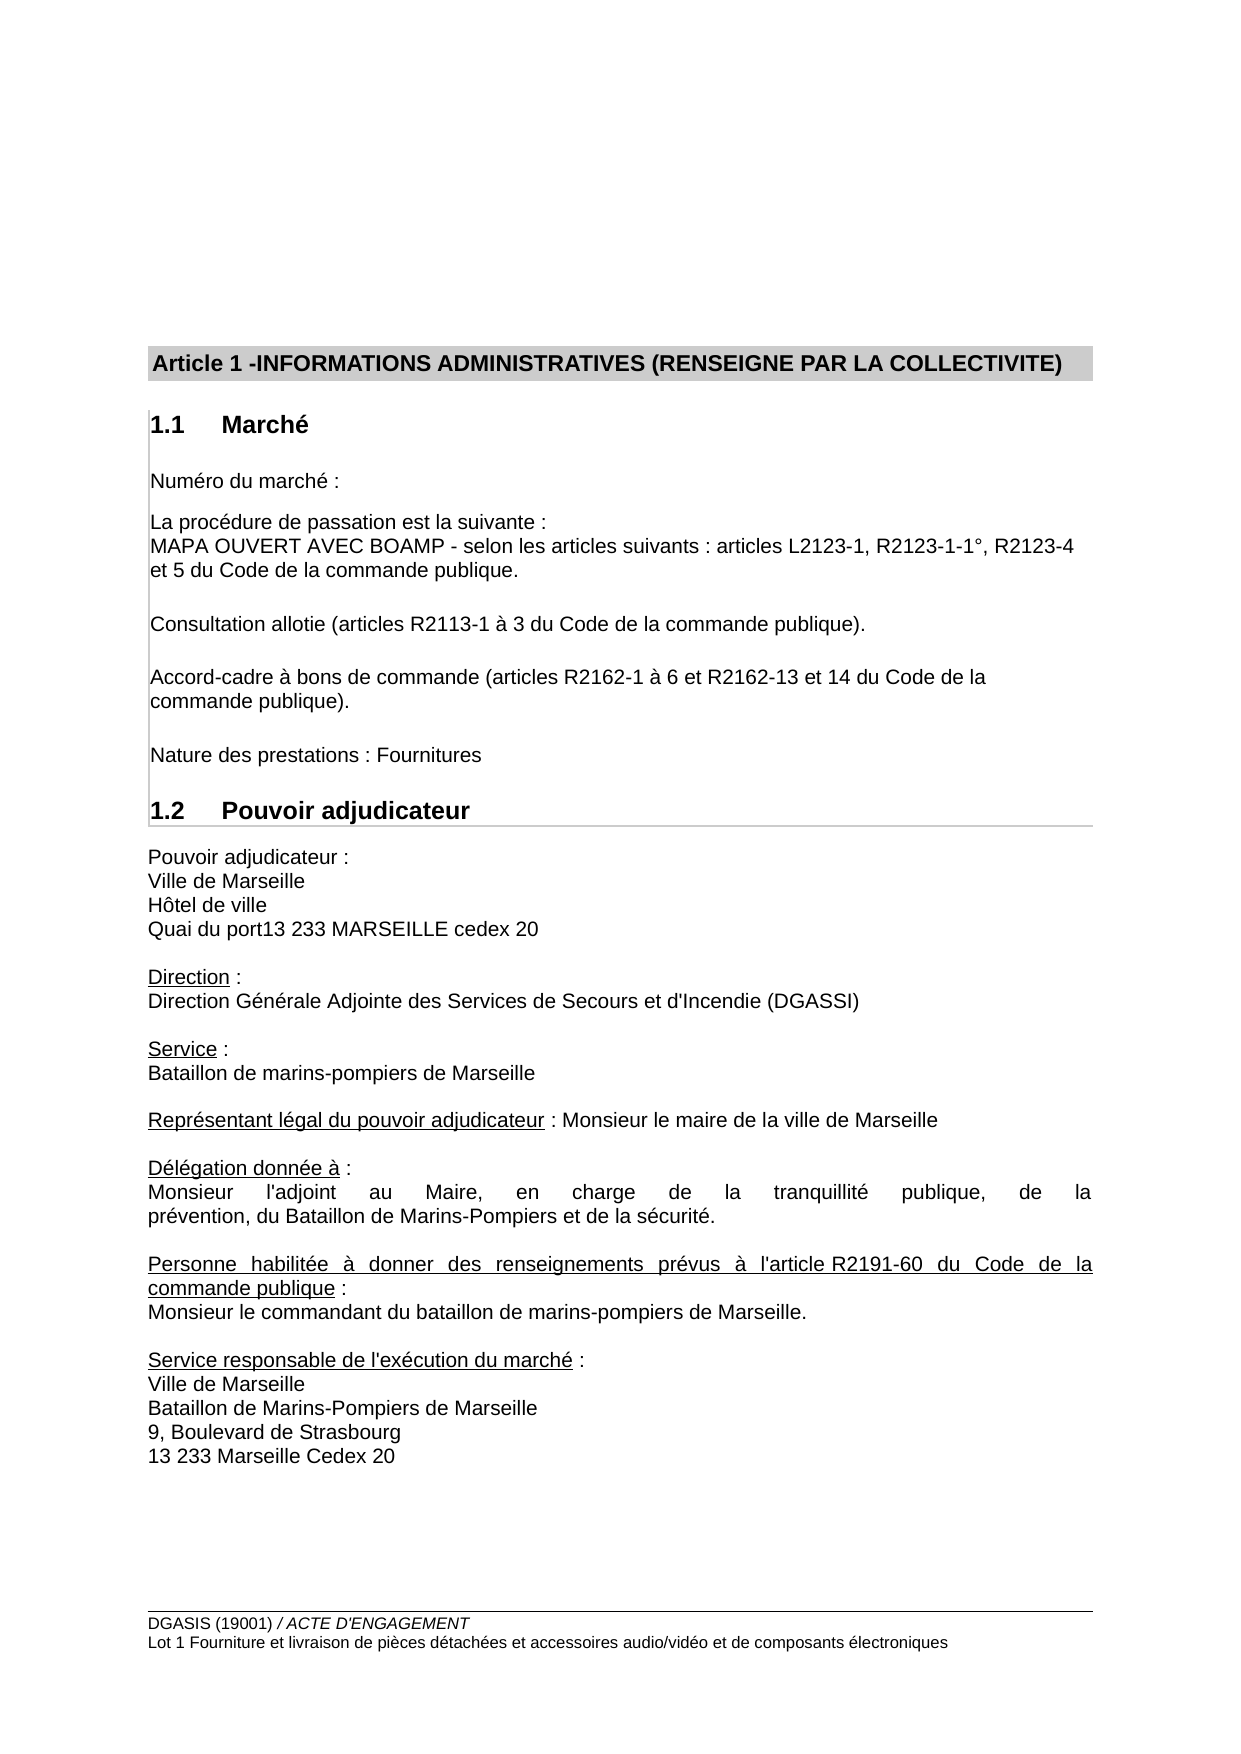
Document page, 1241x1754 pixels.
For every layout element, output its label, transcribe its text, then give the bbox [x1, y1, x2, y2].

text Monsieur le commandant du bataillon de marins-pompiers de Marseille. [148, 1300, 1093, 1324]
subtitle 1.1 Marché [150, 410, 1093, 439]
text Direction Générale Adjointe des Services de Secours et d'Incendie (DGASSI) [148, 988, 1093, 1012]
subtitle La procédure de passation est la suivante : [150, 510, 1093, 534]
subtitle 1.2 Pouvoir adjudicateur [150, 796, 1093, 825]
text Service responsable de l'exécution du marché : [148, 1348, 1093, 1372]
text Personne habilitée à donner des renseignements prévus à l'article R2191-60 du Code de la [148, 1252, 1093, 1273]
text Service : [148, 1036, 1093, 1060]
subtitle Accord-cadre à bons de commande (articles R2162-1 à 6 et R2162-13 et 14 du Code de la commande publique). [150, 665, 1093, 713]
text Direction : [148, 964, 1093, 988]
text 9, Boulevard de Strasbourg [148, 1420, 1093, 1444]
subtitle Article 1 -INFORMATIONS ADMINISTRATIVES (RENSEIGNE PAR LA COLLECTIVITE) [150, 348, 1091, 378]
text Délégation donnée à : [148, 1156, 1093, 1180]
text Ville de Marseille [148, 1372, 1093, 1396]
text 13 233 Marseille Cedex 20 [148, 1444, 1093, 1468]
subtitle MAPA OUVERT AVEC BOAMP - selon les articles suivants : articles L2123-1, R2123-1-1°, R2123-4 et 5 du Code de la commande publique. [150, 534, 1093, 582]
subtitle Consultation allotie (articles R2113-1 à 3 du Code de la commande publique). [150, 612, 1093, 636]
text commande publique : [148, 1274, 1093, 1300]
text Quai du port13 233 MARSEILLE cedex 20 [148, 917, 1093, 941]
subtitle Nature des prestations : Fournitures [150, 743, 1093, 767]
subtitle Numéro du marché : [150, 468, 1093, 492]
text Hôtel de ville [148, 893, 1093, 917]
text Monsieur l'adjoint au Maire, en charge de la tranquillité publique, de la prévention, du Bataillon de Marins-Pompiers et de la sécurité. [148, 1180, 1093, 1228]
text Bataillon de marins-pompiers de Marseille [148, 1060, 1093, 1084]
text Représentant légal du pouvoir adjudicateur : Monsieur le maire de la ville de Marseille [148, 1108, 1093, 1132]
text Pouvoir adjudicateur : [148, 845, 1093, 869]
text Bataillon de Marins-Pompiers de Marseille [148, 1396, 1093, 1420]
text Ville de Marseille [148, 869, 1093, 893]
